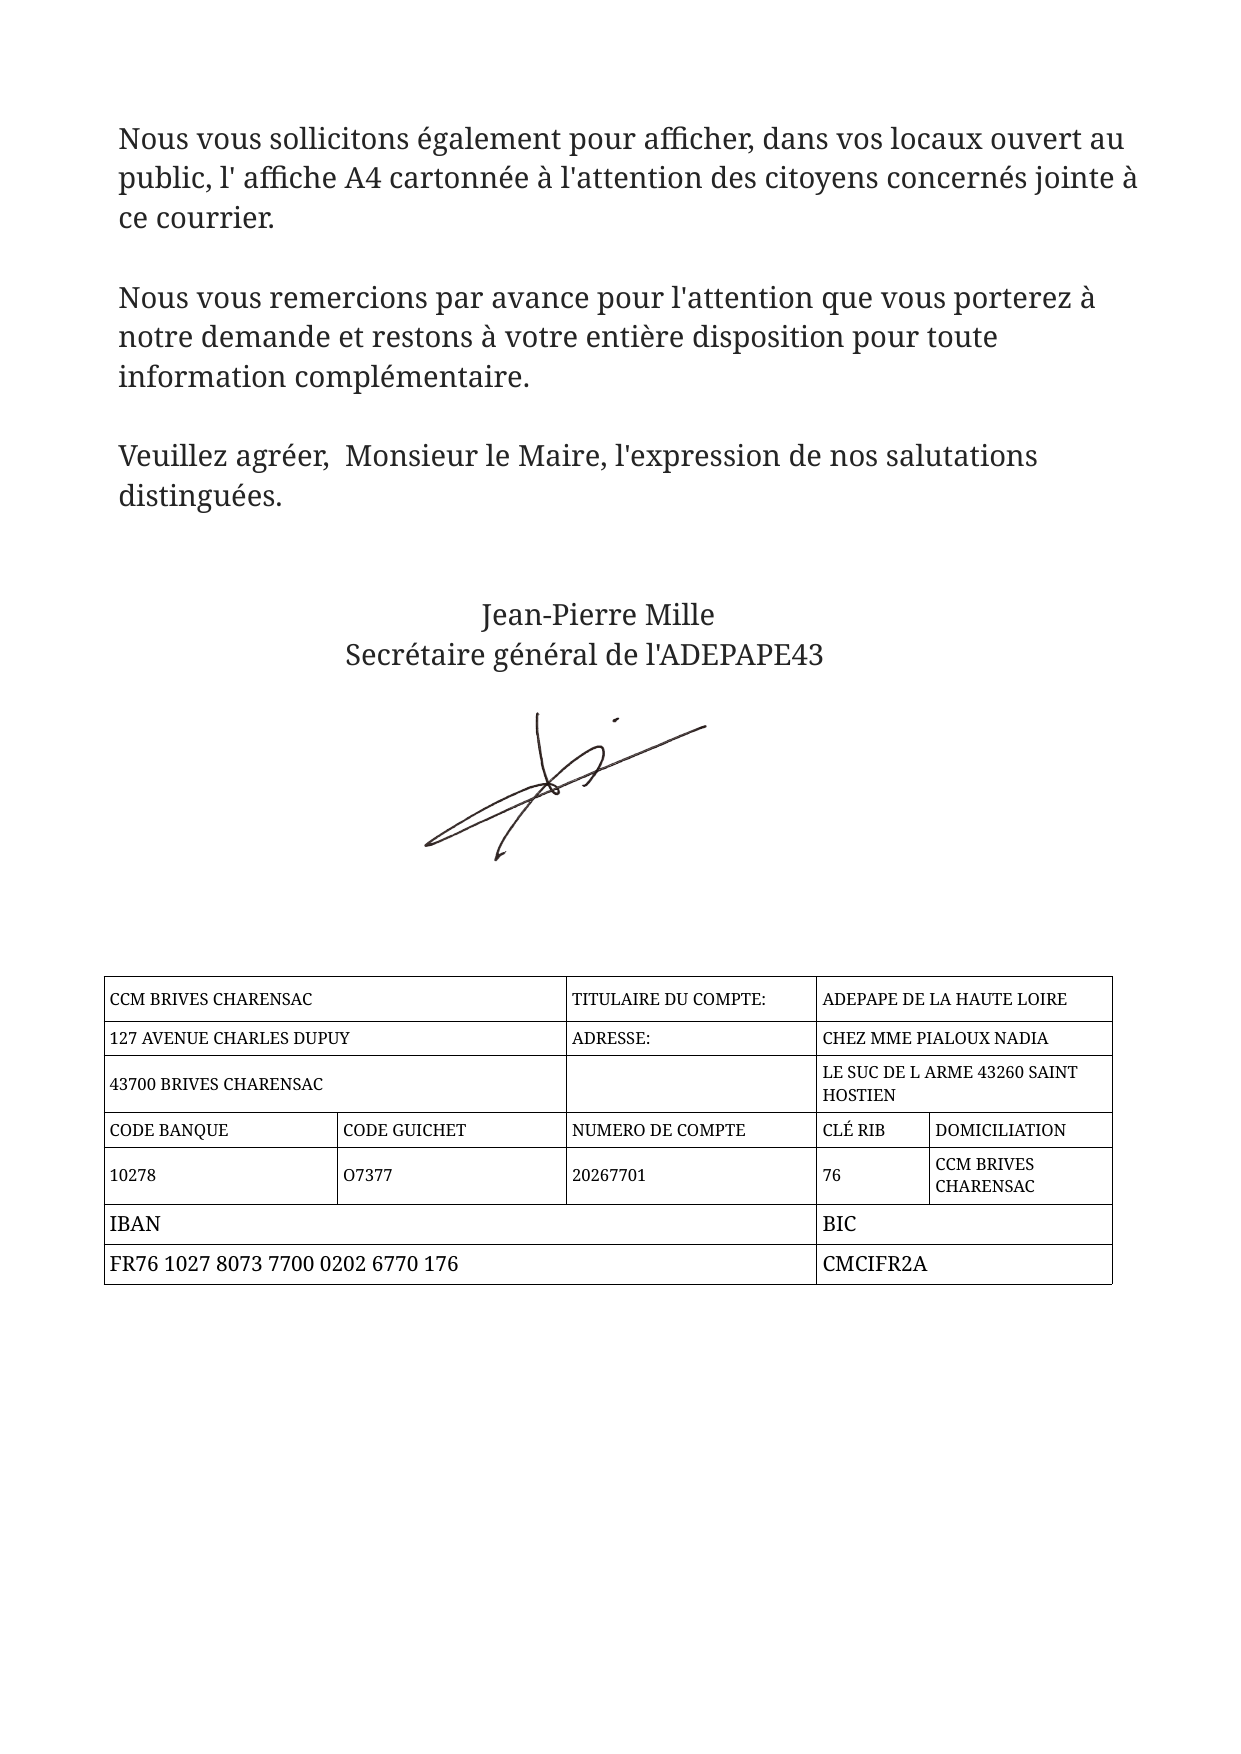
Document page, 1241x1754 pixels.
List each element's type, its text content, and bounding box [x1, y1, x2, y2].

table_cell CODE BANQUE [105, 1113, 337, 1147]
table_cell DOMICILIATION [930, 1113, 1112, 1147]
table_cell CMCIFR2A [817, 1245, 1112, 1283]
text Nous vous remercions par avance pour l'attention que vous porterez à notre demande et restons à votre entière disposition pour toute information complémentaire. [118, 277, 1152, 396]
table_header CCM BRIVES CHARENSAC [105, 977, 566, 1021]
table_cell 43700 BRIVES CHARENSAC [105, 1056, 566, 1112]
table_cell 76 [817, 1148, 929, 1203]
table_cell BIC [817, 1205, 1112, 1243]
text Veuillez agréer, Monsieur le Maire, l'expression de nos salutations distinguées. [118, 436, 1152, 515]
table_cell ADRESSE: [567, 1022, 816, 1055]
table_header ADEPAPE DE LA HAUTE LOIRE [817, 977, 1112, 1021]
table_cell 20267701 [567, 1148, 816, 1203]
table_cell 10278 [105, 1148, 337, 1203]
table_cell O7377 [338, 1148, 566, 1203]
table_cell CHEZ MME PIALOUX NADIA [817, 1022, 1112, 1055]
table_cell 127 AVENUE CHARLES DUPUY [105, 1022, 566, 1055]
text Nous vous sollicitons également pour afficher, dans vos locaux ouvert au public, l' affiche A4 cartonnée à l'attention des citoyens concernés jointe à ce courrier. [118, 118, 1152, 237]
table_cell CODE GUICHET [338, 1113, 566, 1147]
table_header TITULAIRE DU COMPTE: [567, 977, 816, 1021]
table_cell FR76 1027 8073 7700 0202 6770 176 [105, 1245, 816, 1283]
table_cell NUMERO DE COMPTE [567, 1113, 816, 1147]
table_cell CCM BRIVES CHARENSAC [930, 1148, 1112, 1203]
picture [411, 705, 714, 869]
table_cell [567, 1056, 816, 1112]
table_cell CLÉ RIB [817, 1113, 929, 1147]
text Jean-Pierre Mille [118, 594, 1152, 634]
table_cell IBAN [105, 1205, 816, 1243]
text Secrétaire général de l'ADEPAPE43 [118, 634, 1152, 674]
table_cell LE SUC DE L ARME 43260 SAINT HOSTIEN [817, 1056, 1112, 1112]
